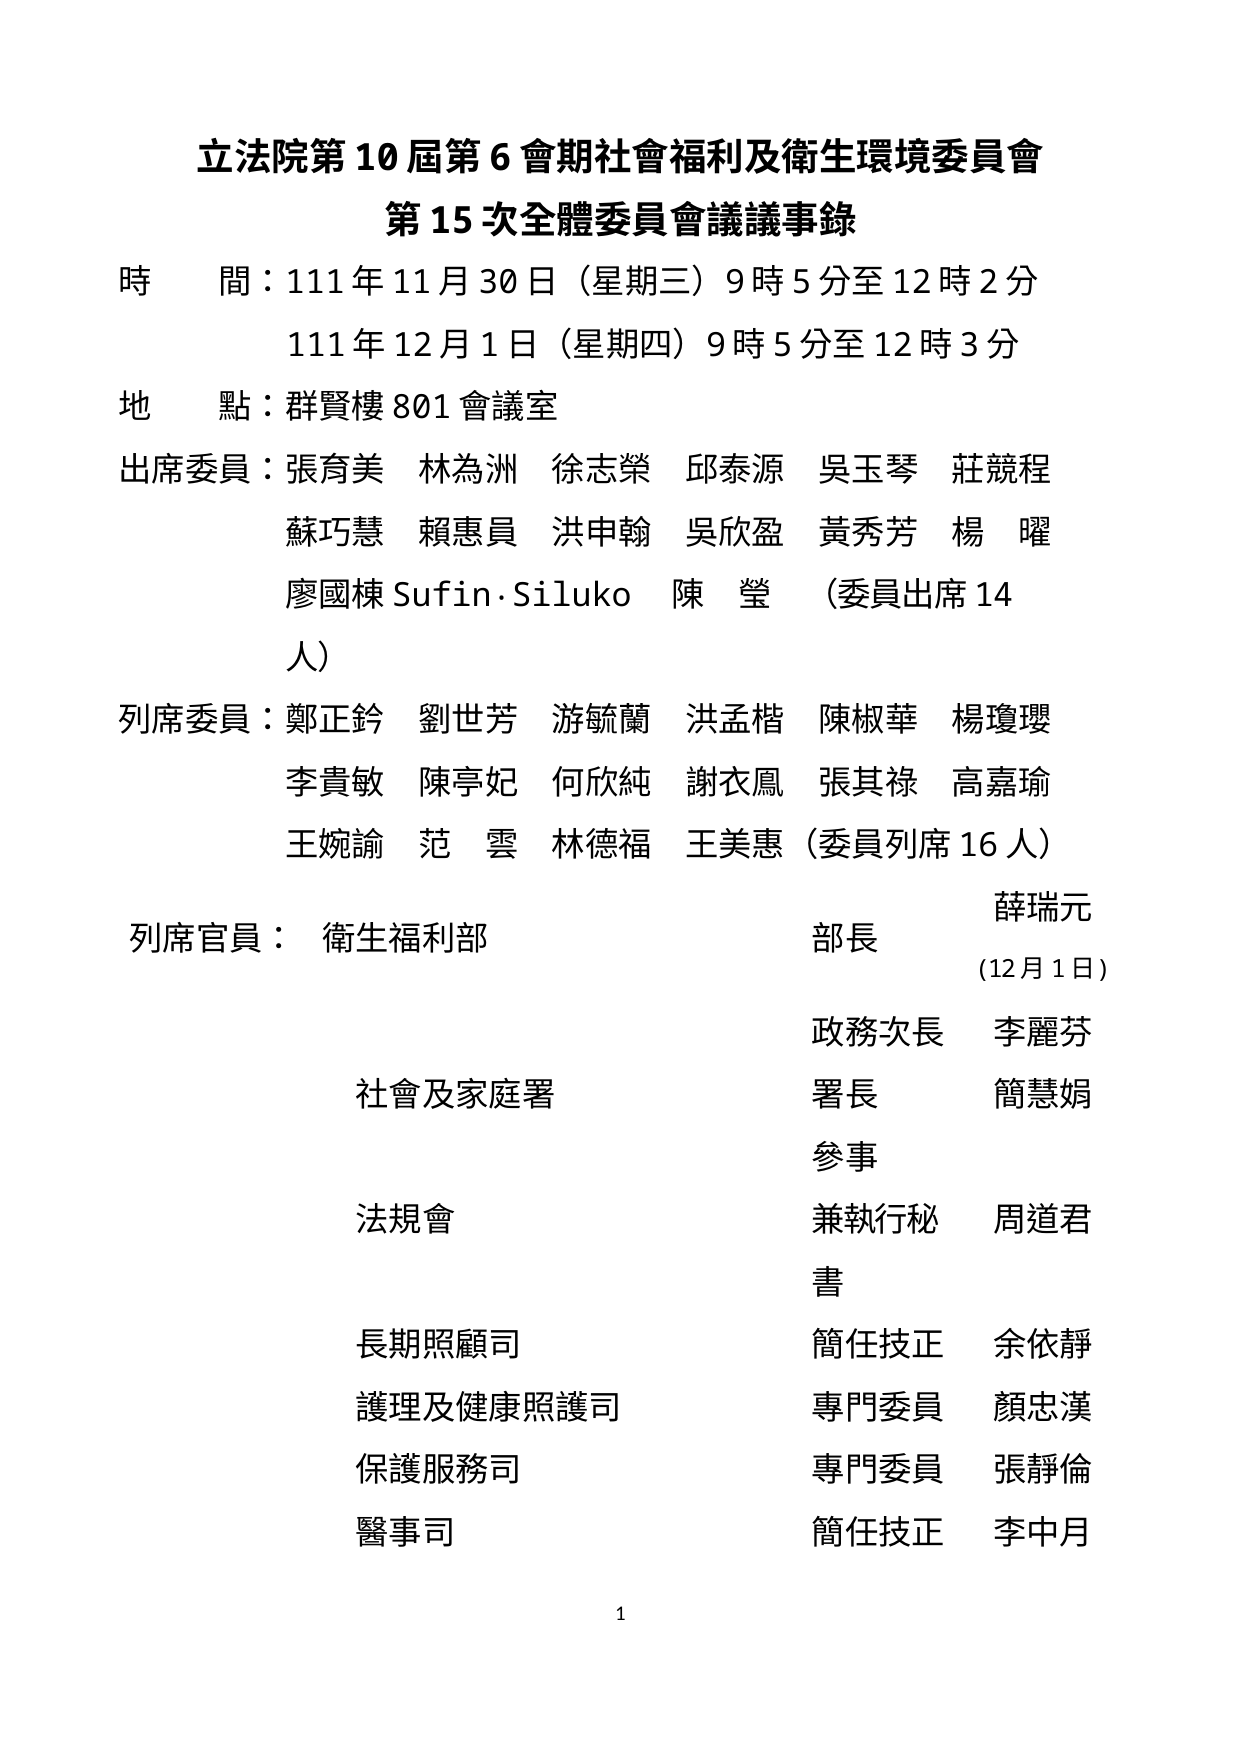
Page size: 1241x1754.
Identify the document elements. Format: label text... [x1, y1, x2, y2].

table_header 列席官員： [123, 863, 316, 988]
table_cell 簡任技正 [806, 1300, 969, 1363]
table_cell 簡慧娟 [969, 1050, 1117, 1113]
table_cell [316, 988, 806, 1050]
text 時 間：111年11月30日（星期三）9時5分至12時2分 [118, 238, 1122, 300]
table_header 部長 [806, 863, 969, 988]
table_cell 政務次長 [806, 988, 969, 1050]
table_cell 專門委員 [806, 1425, 969, 1488]
table_cell [123, 1113, 316, 1300]
table_cell 周道君 [969, 1113, 1117, 1300]
table_cell 法規會 [316, 1113, 806, 1300]
text 出席委員：張育美 林為洲 徐志榮 邱泰源 吳玉琴 莊競程蘇巧慧 賴惠員 洪申翰 吳欣盈 黃秀芳 楊 曜廖國棟Sufin‧Siluko 陳 瑩 （委員出席14人） [118, 425, 1063, 675]
text 地 點：群賢樓801會議室 [118, 363, 1122, 425]
table_cell 護理及健康照護司 [316, 1363, 806, 1425]
table_cell 長期照顧司 [316, 1300, 806, 1363]
table_cell [123, 1488, 316, 1550]
text 列席委員：鄭正鈐 劉世芳 游毓蘭 洪孟楷 陳椒華 楊瓊瓔 李貴敏 陳亭妃 何欣純 謝衣鳯 張其祿 高嘉瑜 王婉諭 范 雲 林德福 王美惠（委員列席16人） [118, 675, 1166, 863]
table_cell 署長 [806, 1050, 969, 1113]
table_cell 保護服務司 [316, 1425, 806, 1488]
subtitle 第15次全體委員會議議事錄 [118, 175, 1122, 238]
table_cell 余依靜 [969, 1300, 1117, 1363]
table_cell 張靜倫 [969, 1425, 1117, 1488]
table_cell 李中月 [969, 1488, 1117, 1550]
table_cell [123, 1363, 316, 1425]
table_cell 顏忠漢 [969, 1363, 1117, 1425]
text 111年12月1日（星期四）9時5分至12時3分 [193, 300, 1122, 363]
table_cell [123, 1425, 316, 1488]
table_cell 簡任技正 [806, 1488, 969, 1550]
table_cell [123, 1050, 316, 1113]
table_cell 社會及家庭署 [316, 1050, 806, 1113]
table_cell [123, 988, 316, 1050]
table_cell [123, 1300, 316, 1363]
table_header 薛瑞元 (12月1日) [969, 863, 1117, 988]
table_cell 醫事司 [316, 1488, 806, 1550]
table_cell 李麗芬 [969, 988, 1117, 1050]
text 立法院第10屆第6會期社會福利及衛生環境委員會 [118, 113, 1122, 175]
table_header 衛生福利部 [316, 863, 806, 988]
table_cell 專門委員 [806, 1363, 969, 1425]
table_cell 參事 兼執行秘書 [806, 1113, 969, 1300]
